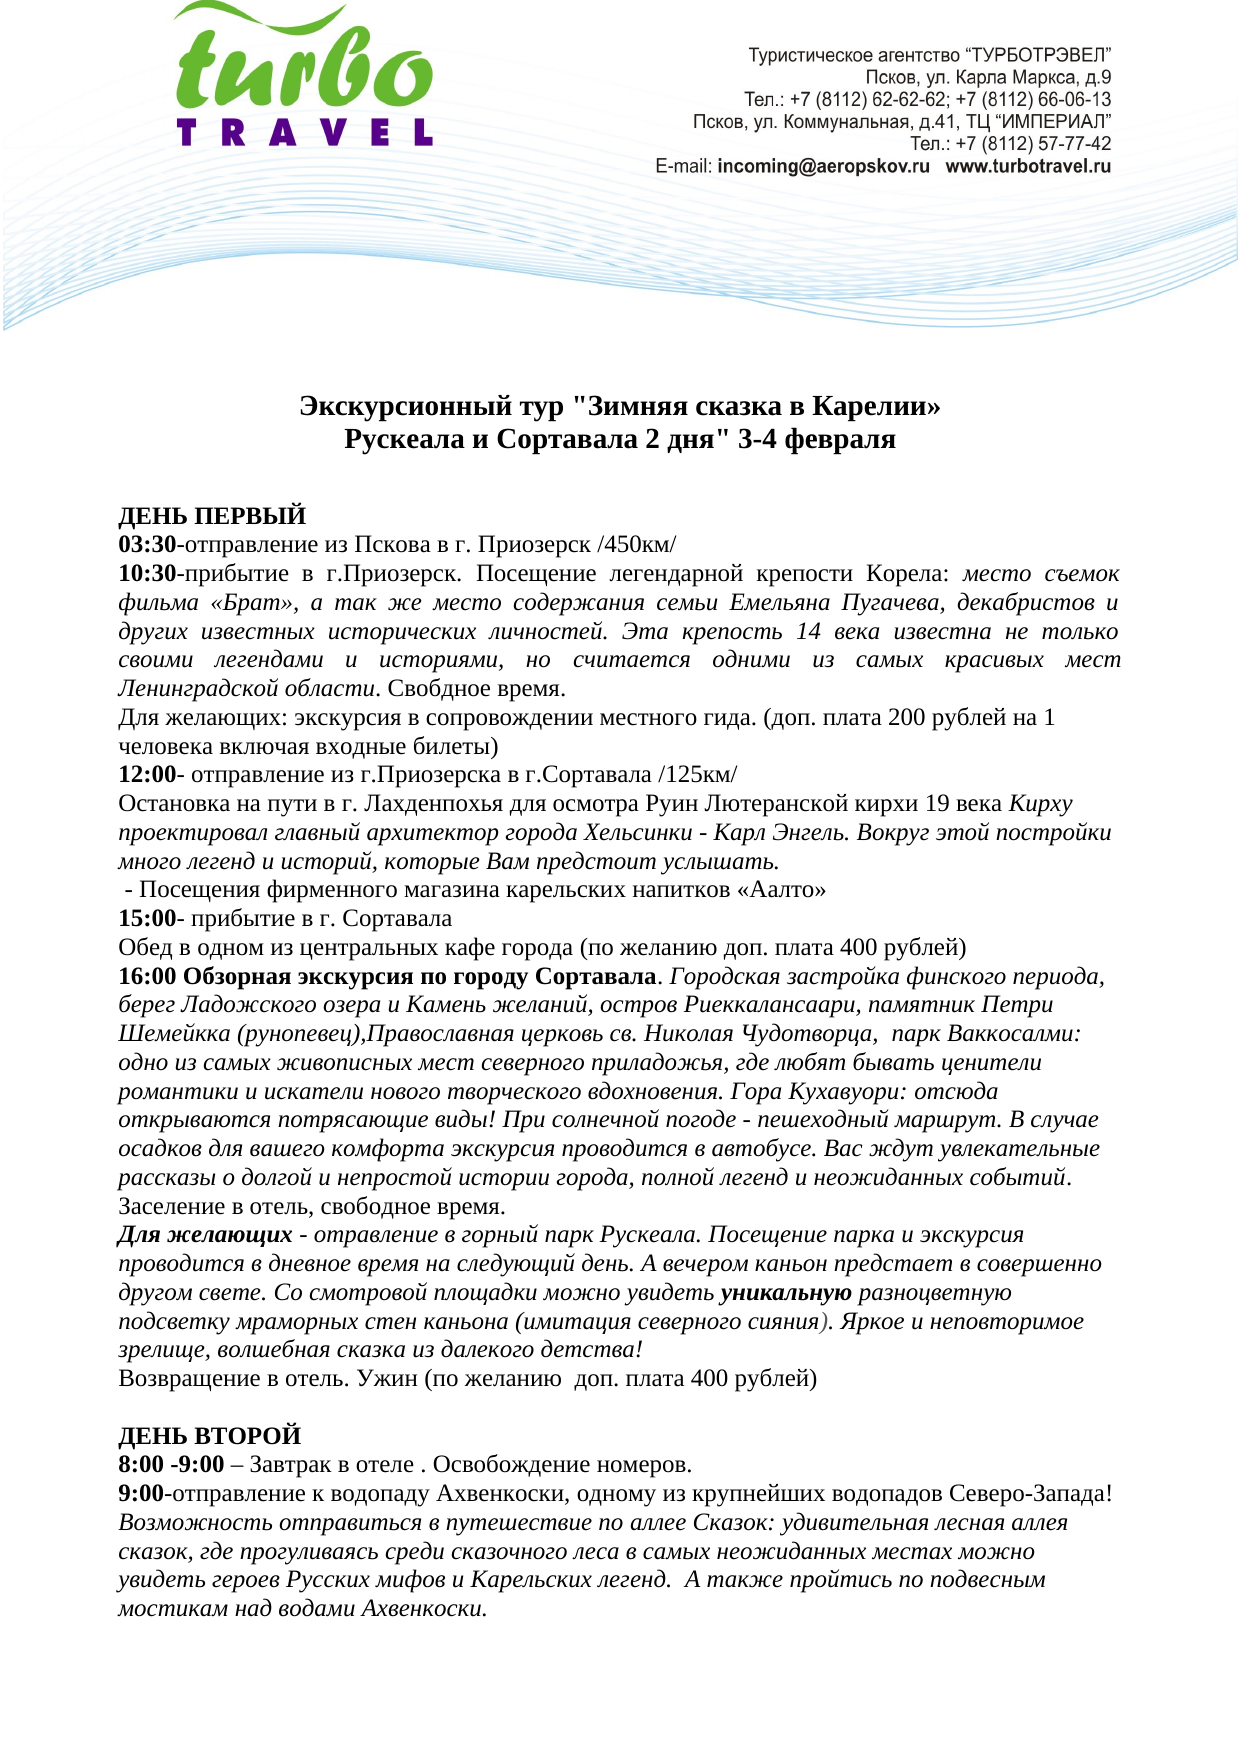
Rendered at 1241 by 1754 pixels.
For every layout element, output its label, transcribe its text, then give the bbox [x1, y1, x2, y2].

text 10:30-прибытие в г.Приозерск. Посещение легендарной крепости Корела: место съемок фильма «Брат», а так же место содержания семьи Емельяна Пугачева, декабристов и других известных исторических личностей. Эта крепость 14 века известна не только своими легендами и историями, но считается одними из самых красивых мест Ленинградской области. Свобдное время. [118, 558, 1122, 702]
text ДЕНЬ ВТОРОЙ [118, 1421, 1122, 1449]
text 15:00- прибытие в г. Сортавала [118, 903, 1122, 932]
text Остановка на пути в г. Лахденпохья для осмотра Руин Лютеранской кирхи 19 века Кирху проектировал главный архитектор города Хельсинки - Карл Энгель. Вокруг этой постройки много легенд и историй, которые Вам предстоит услышать. [118, 788, 1122, 874]
text Обед в одном из центральных кафе города (по желанию доп. плата 400 рублей) [118, 932, 1122, 961]
text 03:30-отправление из Пскова в г. Приозерск /450км/ [118, 529, 1122, 558]
text Заселение в отель, свободное время. [118, 1191, 1122, 1219]
picture [3, 0, 1238, 331]
text Рускеала и Сортавала 2 дня" 3-4 февраля [118, 422, 1122, 455]
text 12:00- отправление из г.Приозерска в г.Сортавала /125км/ [118, 759, 1122, 788]
text 9:00-отправление к водопаду Ахвенкоски, одному из крупнейших водопадов Северо-Запада! Возможность отправиться в путешествие по аллее Сказок: удивительная лесная аллея сказок, где прогуливаясь среди сказочного леса в самых неожиданных местах можно увидеть героев Русских мифов и Карельских легенд. А также пройтись по подвесным мостикам над водами Ахвенкоски. [118, 1478, 1122, 1622]
text ДЕНЬ ПЕРВЫЙ [118, 501, 1122, 529]
text Для желающих - отравление в горный парк Рускеала. Посещение парка и экскурсия проводится в дневное время на следующий день. А вечером каньон предстает в совершенно другом свете. Со смотровой площадки можно увидеть уникальную разноцветную подсветку мраморных стен каньона (имитация северного сияния). Яркое и неповторимое зрелище, волшебная сказка из далекого детства! [118, 1219, 1122, 1363]
text Для желающих: экскурсия в сопровождении местного гида. (доп. плата 200 рублей на 1 человека включая входные билеты) [118, 702, 1122, 759]
text Возвращение в отель. Ужин (по желанию доп. плата 400 рублей) [118, 1363, 1122, 1392]
text 8:00 -9:00 – Завтрак в отеле . Освобождение номеров. [118, 1449, 1122, 1478]
text - Посещения фирменного магазина карельских напитков «Аалто» [118, 874, 1122, 903]
text Экскурсионный тур "Зимняя сказка в Карелии» [118, 388, 1122, 422]
text 16:00 Обзорная экскурсия по городу Сортавала. Городская застройка финского периода, берег Ладожского озера и Камень желаний, остров Риеккалансаари, памятник Петри Шемейкка (рунопевец),Православная церковь св. Николая Чудотворца, парк Ваккосалми: одно из самых живописных мест северного приладожья, где любят бывать ценители романтики и искатели нового творческого вдохновения. Гора Кухавуори: отсюда открываются потрясающие виды! При солнечной погоде - пешеходный маршрут. В случае осадков для вашего комфорта экскурсия проводится в автобусе. Вас ждут увлекательные рассказы о долгой и непростой истории города, полной легенд и неожиданных событий. [118, 961, 1122, 1191]
